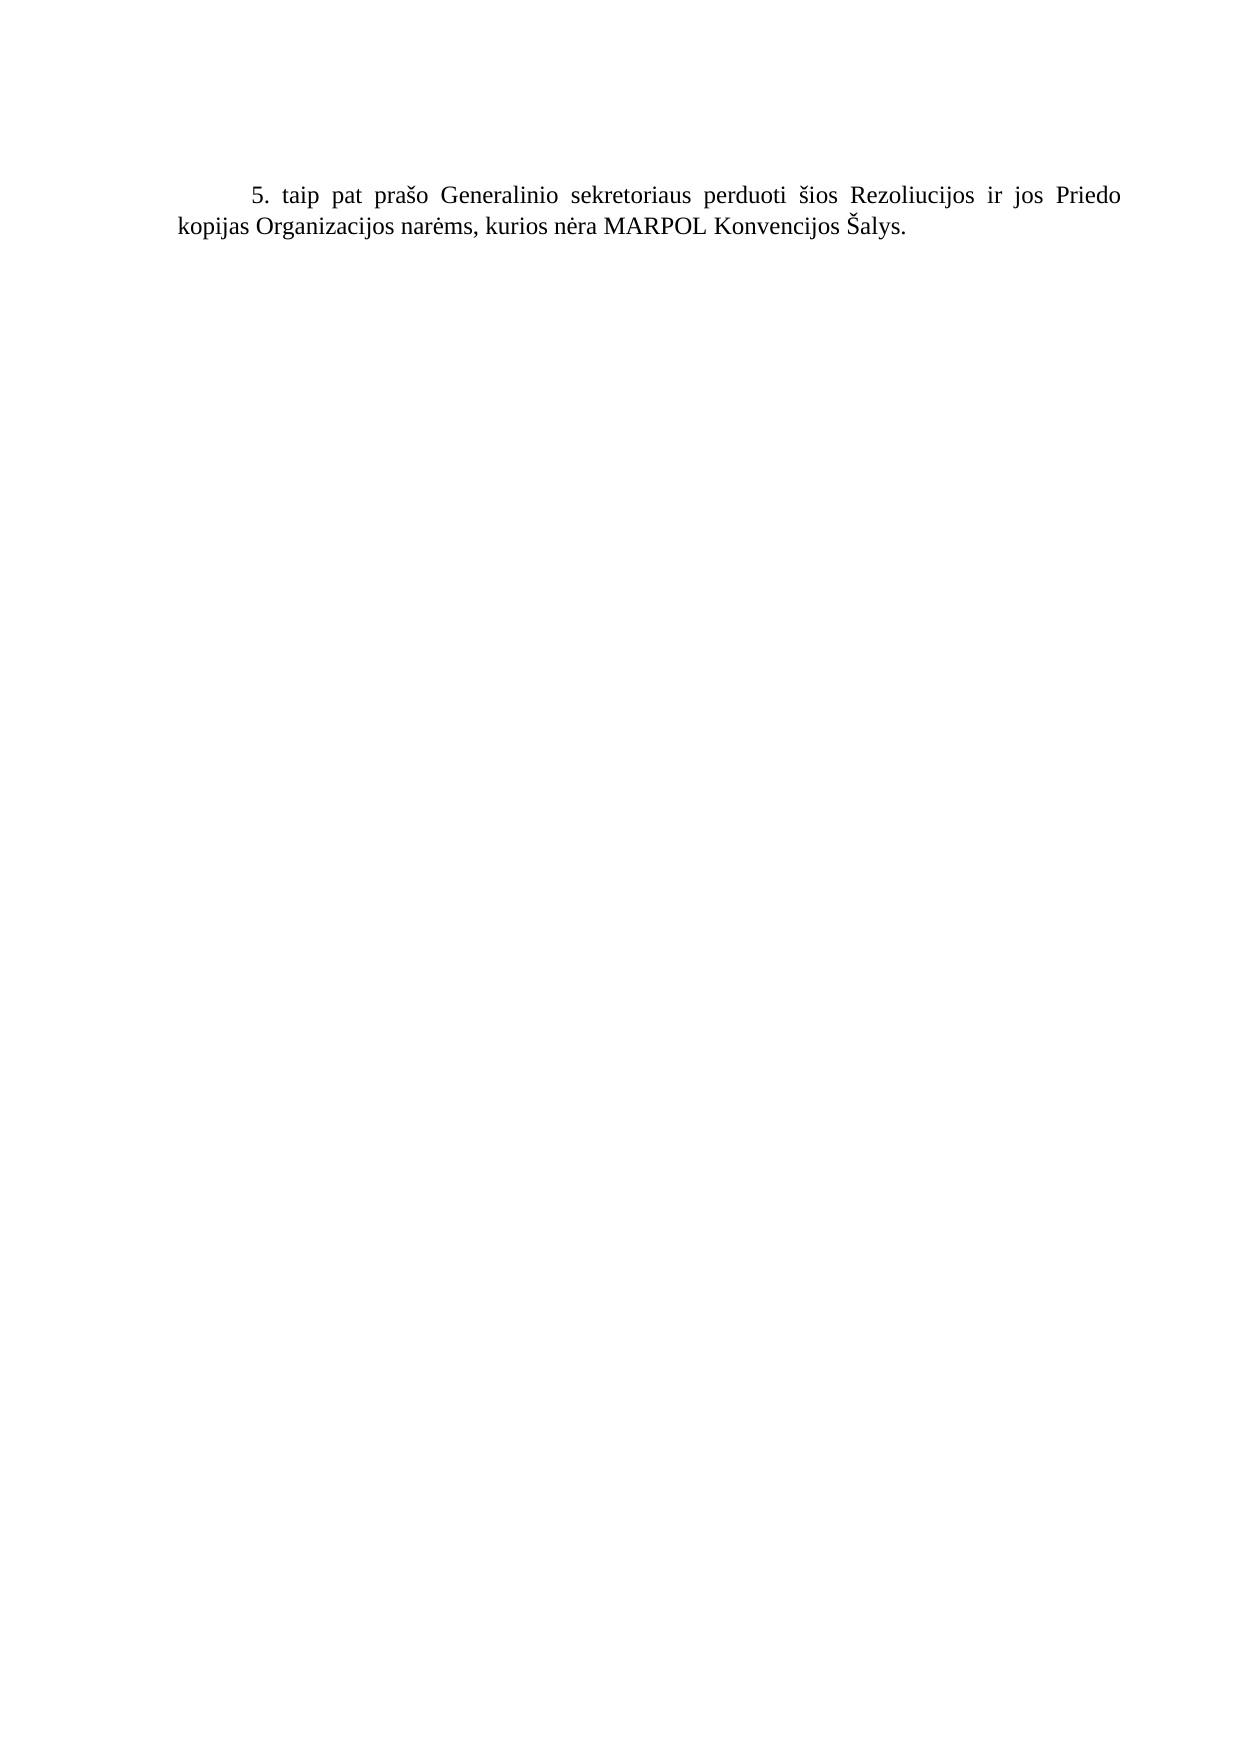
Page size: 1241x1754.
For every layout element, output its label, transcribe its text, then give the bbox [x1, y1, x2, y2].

text 5. taip pat prašo Generalinio sekretoriaus perduoti šios Rezoliucijos ir jos Priedo kopijas Organizacijos narėms, kurios nėra MARPOL Konvencijos Šalys. [177, 177, 1122, 240]
